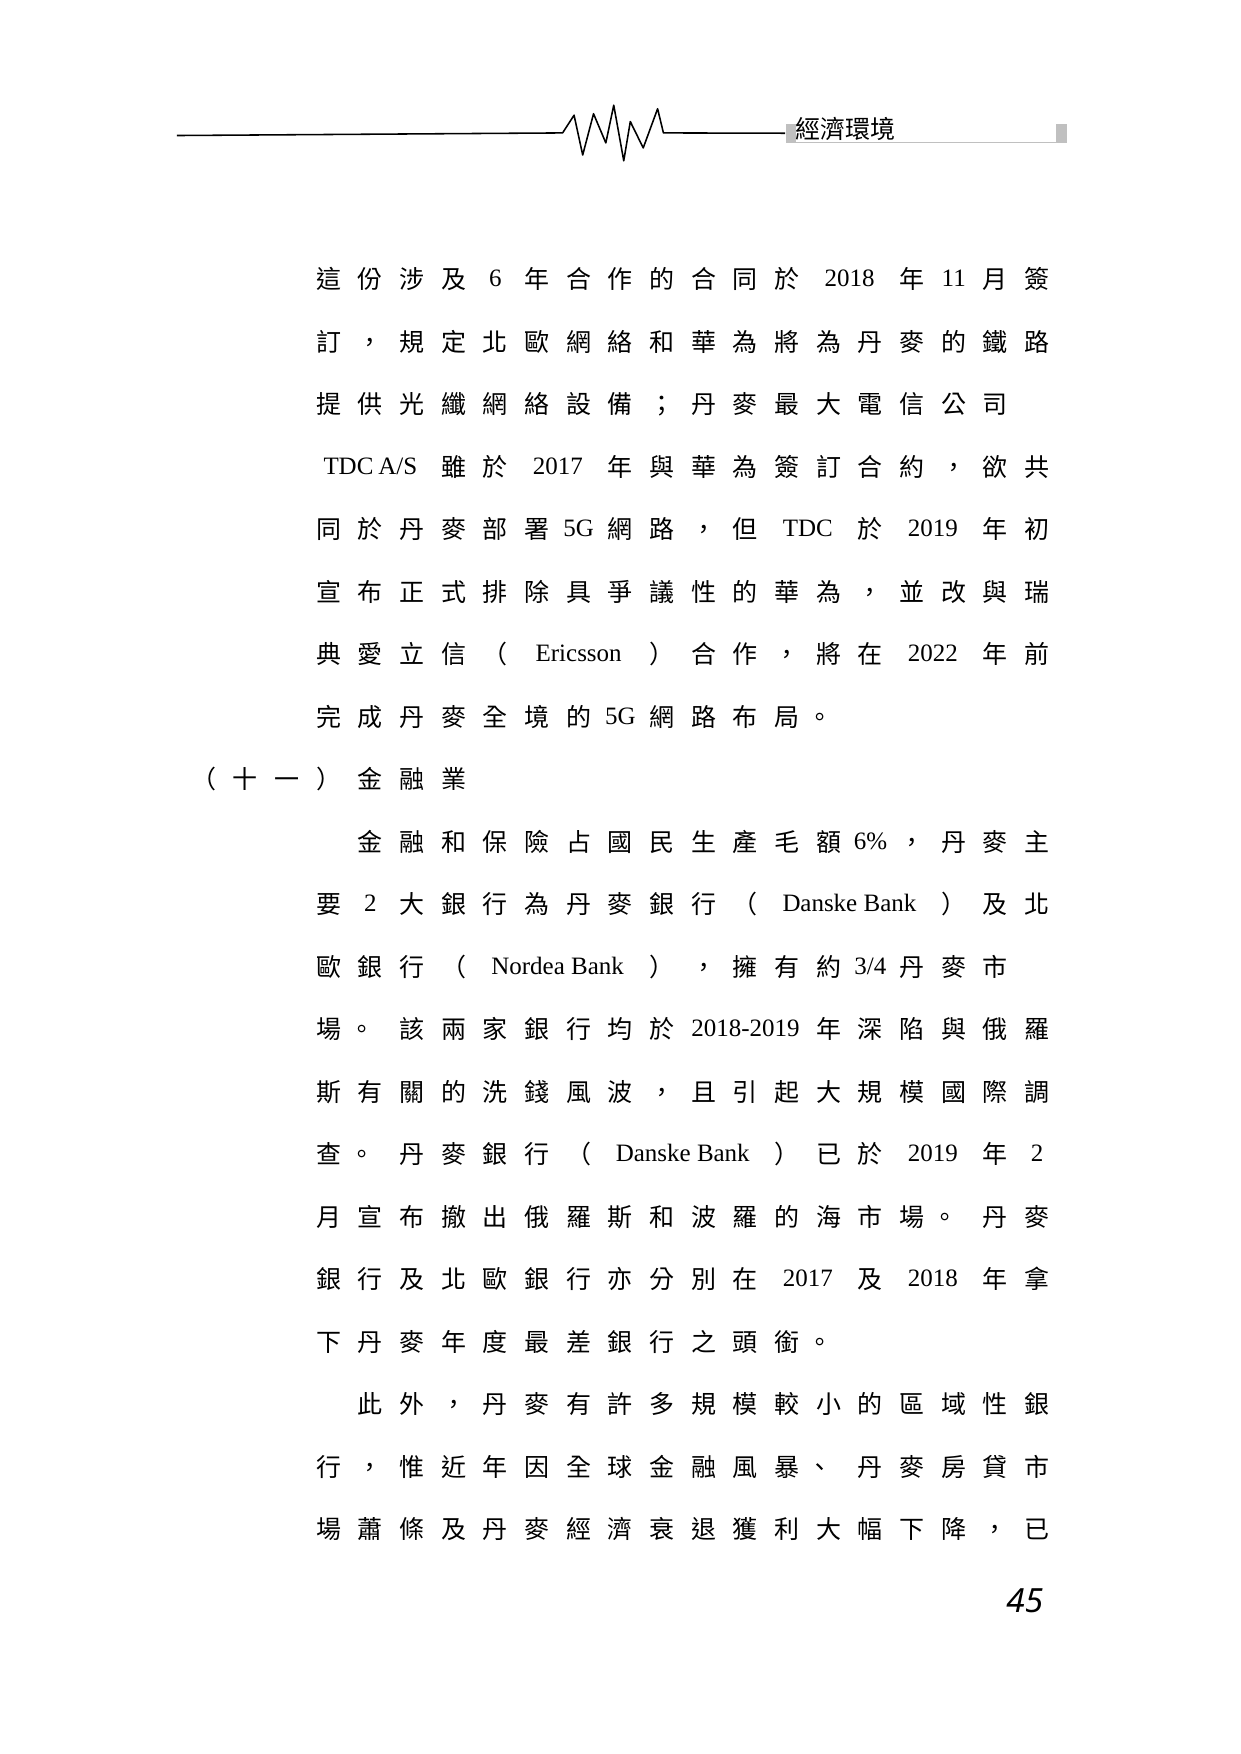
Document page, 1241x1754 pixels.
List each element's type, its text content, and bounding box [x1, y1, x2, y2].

text 這份涉及6年合作的合同於2018年11月簽訂，規定北歐網絡和華為將為丹麥的鐵路提供光纖網絡設備；丹麥最大電信公司TDC A/S雖於2017年與華為簽訂合約，欲共同於丹麥部署5G網路，但TDC於2019年初宣布正式排除具爭議性的華為，並改與瑞典愛立信（Ericsson）合作，將在2022年前完成丹麥全境的5G網路布局。 [281, 236, 1058, 736]
text 金融和保險占國民生產毛額6%，丹麥主要2大銀行為丹麥銀行（Danske Bank）及北歐銀行（Nordea Bank），擁有約3/4丹麥市場。該兩家銀行均於2018-2019年深陷與俄羅斯有關的洗錢風波，且引起大規模國際調查。丹麥銀行（Danske Bank）已於2019年2月宣布撤出俄羅斯和波羅的海市場。丹麥銀行及北歐銀行亦分別在2017及2018年拿下丹麥年度最差銀行之頭銜。 [281, 799, 1058, 1361]
text （十一）金融業 [183, 736, 1058, 799]
text 此外，丹麥有許多規模較小的區域性銀行，惟近年因全球金融風暴、丹麥房貸市場蕭條及丹麥經濟衰退獲利大幅下降，已 [281, 1361, 1058, 1549]
